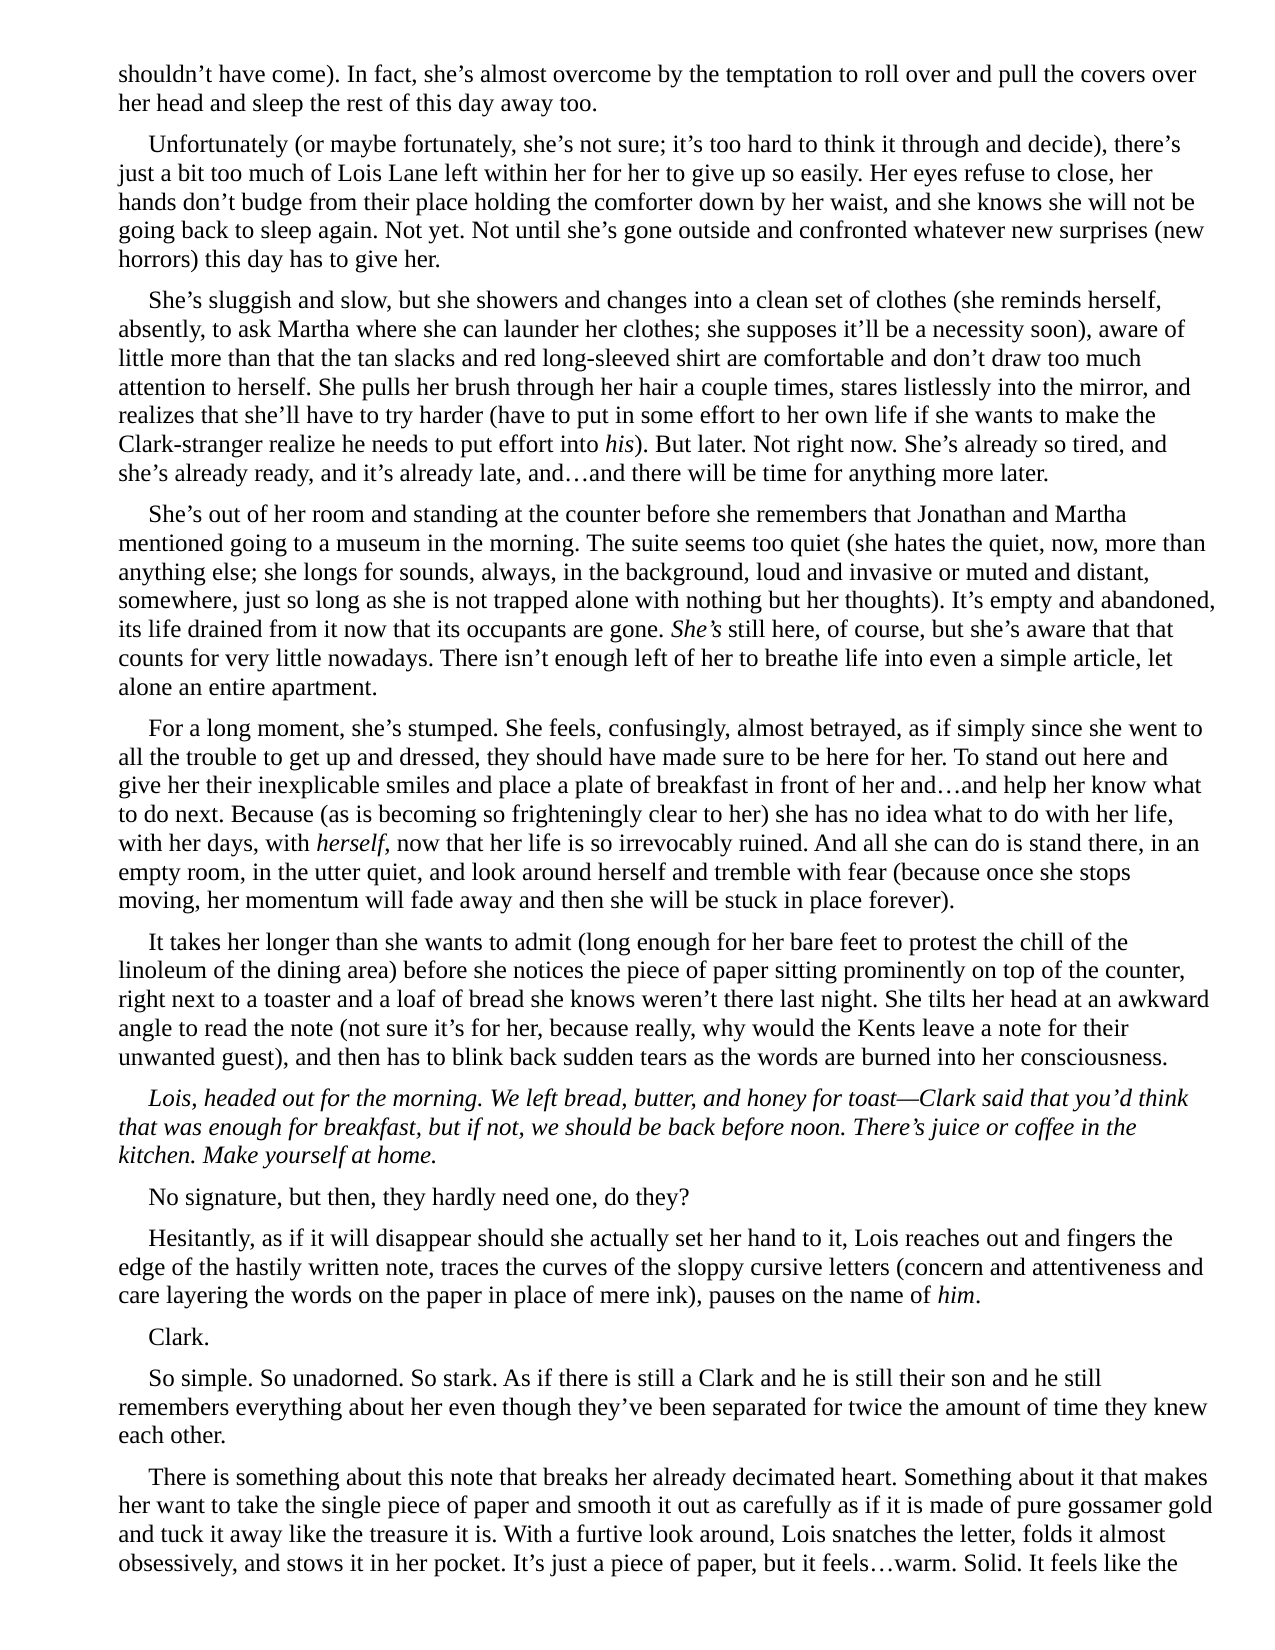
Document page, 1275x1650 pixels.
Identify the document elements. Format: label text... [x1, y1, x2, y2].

text No signature, but then, they hardly need one, do they? [118, 1182, 1216, 1210]
text Lois, headed out for the morning. We left bread, butter, and honey for toast—Clark said that you’d think that was enough for breakfast, but if not, we should be back before noon. There’s juice or coffee in the kitchen. Make yourself at home. [118, 1083, 1216, 1169]
text She’s out of her room and standing at the counter before she remembers that Jonathan and Martha mentioned going to a museum in the morning. The suite seems too quiet (she hates the quiet, now, more than anything else; she longs for sounds, always, in the background, loud and invasive or muted and distant, somewhere, just so long as she is not trapped alone with nothing but her thoughts). It’s empty and abandoned, its life drained from it now that its occupants are gone. She’s still here, of course, but she’s aware that that counts for very little nowadays. There isn’t enough left of her to breathe life into even a simple article, let alone an entire apartment. [118, 499, 1216, 700]
text So simple. So unadorned. So stark. As if there is still a Clark and he is still their son and he still remembers everything about her even though they’ve been separated for twice the amount of time they knew each other. [118, 1363, 1216, 1449]
text Hesitantly, as if it will disappear should she actually set her hand to it, Lois reaches out and fingers the edge of the hastily written note, traces the curves of the sloppy cursive letters (concern and attentiveness and care layering the words on the paper in place of mere ink), pauses on the name of him. [118, 1223, 1216, 1309]
text There is something about this note that breaks her already decimated heart. Something about it that makes her want to take the single piece of paper and smooth it out as carefully as if it is made of pure gossamer gold and tuck it away like the treasure it is. With a furtive look around, Lois snatches the letter, folds it almost obsessively, and stows it in her pocket. It’s just a piece of paper, but it feels…warm. Solid. It feels like the [118, 1462, 1216, 1577]
text shouldn’t have come). In fact, she’s almost overcome by the temptation to roll over and pull the covers over her head and sleep the rest of this day away too. [118, 59, 1216, 117]
text It takes her longer than she wants to admit (long enough for her bare feet to protest the chill of the linoleum of the dining area) before she notices the piece of paper sitting prominently on top of the counter, right next to a toaster and a loaf of bread she knows weren’t there last night. She tilts her head at an awkward angle to read the note (not sure it’s for her, because really, why would the Kents leave a note for their unwanted guest), and then has to blink back sudden tears as the words are burned into her consciousness. [118, 927, 1216, 1070]
text She’s sluggish and slow, but she showers and changes into a clean set of clothes (she reminds herself, absently, to ask Martha where she can launder her clothes; she supposes it’ll be a necessity soon), aware of little more than that the tan slacks and red long-sleeved shirt are comfortable and don’t draw too much attention to herself. She pulls her brush through her hair a couple times, stares listlessly into the mirror, and realizes that she’ll have to try harder (have to put in some effort to her own life if she wants to make the Clark-stranger realize he needs to put effort into his). But later. Not right now. She’s already so tired, and she’s already ready, and it’s already late, and…and there will be time for anything more later. [118, 285, 1216, 487]
text Unfortunately (or maybe fortunately, she’s not sure; it’s too hard to think it through and decide), there’s just a bit too much of Lois Lane left within her for her to give up so easily. Her eyes refuse to close, her hands don’t budge from their place holding the comforter down by her waist, and she knows she will not be going back to sleep again. Not yet. Not until she’s gone outside and confronted whatever new surprises (new horrors) this day has to give her. [118, 129, 1216, 273]
text For a long moment, she’s stumped. She feels, confusingly, almost betrayed, as if simply since she went to all the trouble to get up and dressed, they should have made sure to be here for her. To stand out here and give her their inexplicable smiles and place a plate of breakfast in front of her and…and help her know what to do next. Because (as is becoming so frighteningly clear to her) she has no idea what to do with her life, with her days, with herself, now that her life is so irrevocably ruined. And all she can do is stand there, in an empty room, in the utter quiet, and look around herself and tremble with fear (because once she stops moving, her momentum will fade away and then she will be stuck in place forever). [118, 713, 1216, 914]
text Clark. [118, 1322, 1216, 1350]
